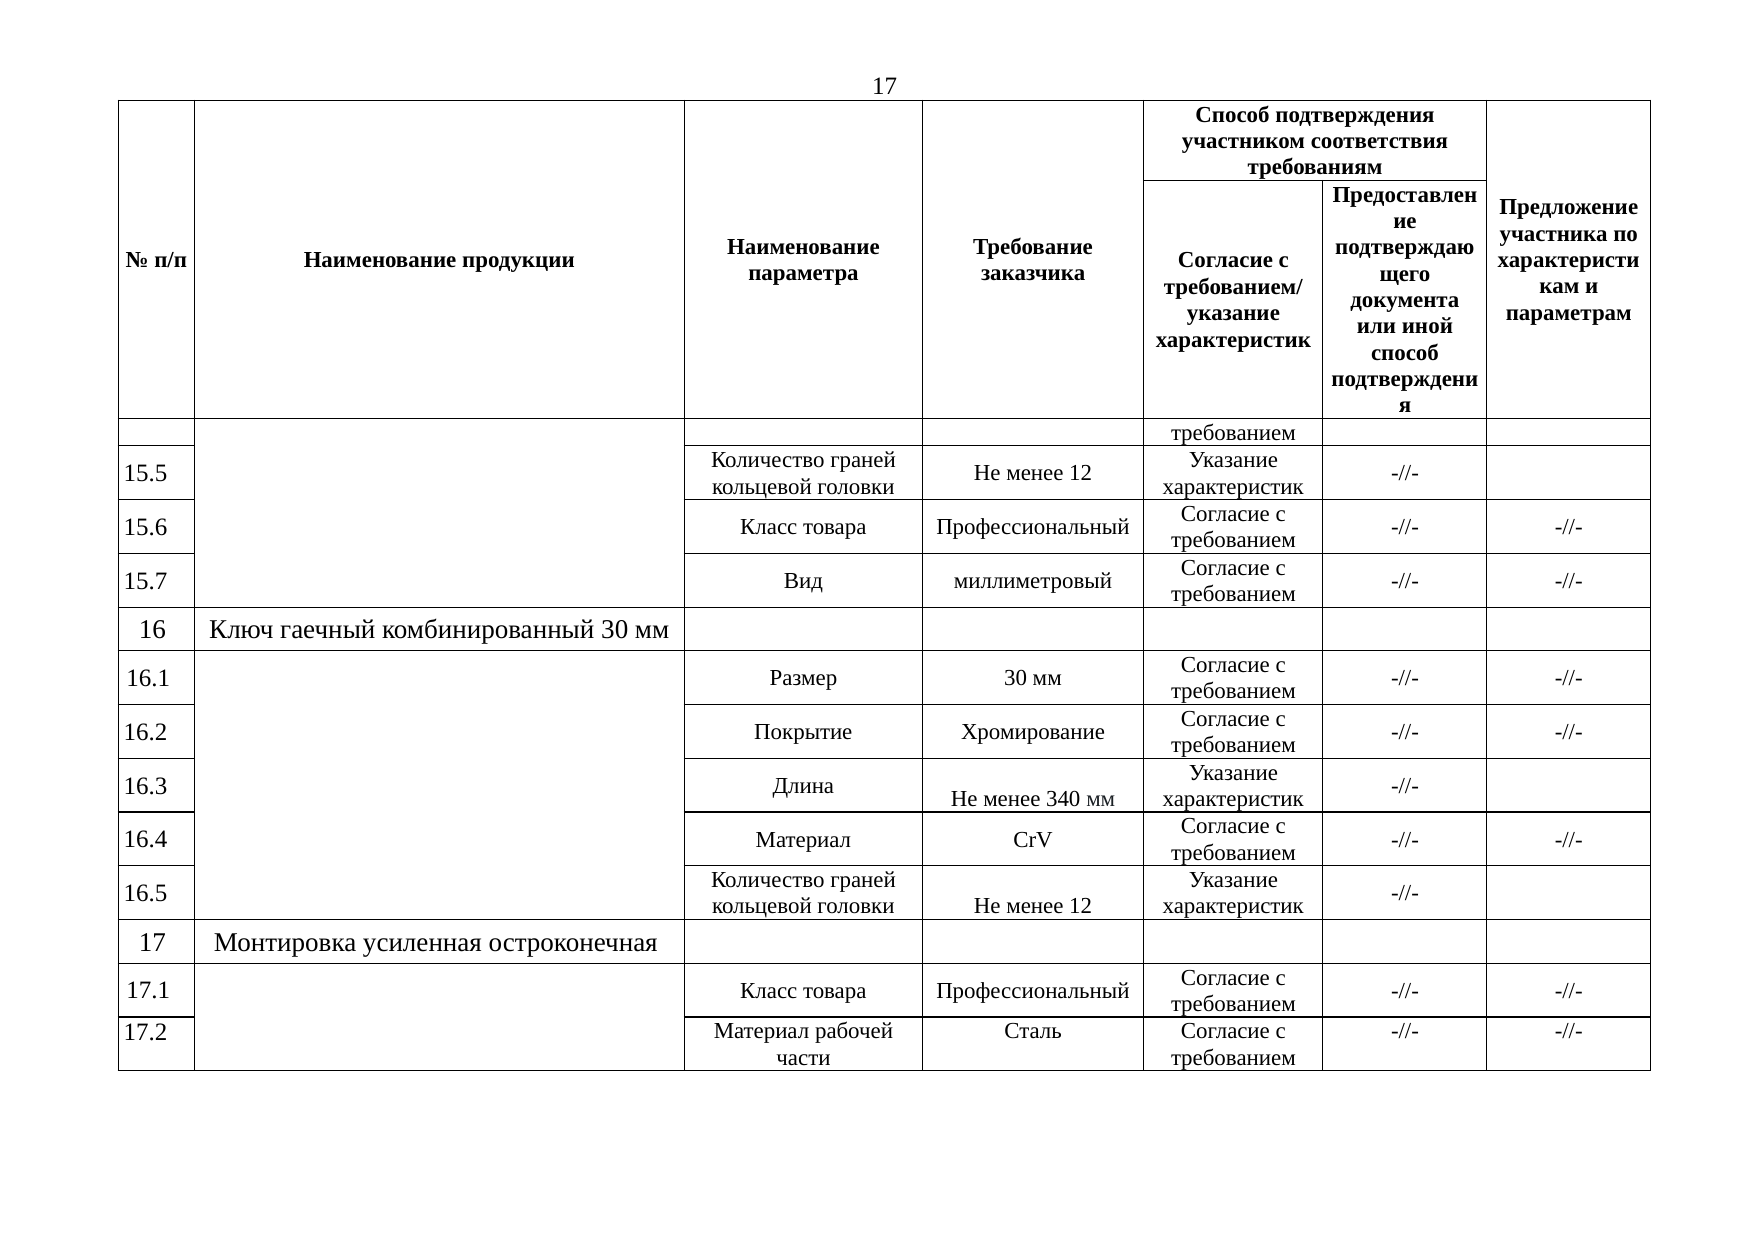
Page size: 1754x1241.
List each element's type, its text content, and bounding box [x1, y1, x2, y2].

table_cell [119, 608, 194, 650]
table_cell [923, 608, 1143, 650]
table_cell [1487, 920, 1650, 963]
table_cell Количество граней кольцевой головки [685, 446, 922, 499]
table_cell требованием [1144, 419, 1322, 445]
table_cell Согласие с требованием [1144, 554, 1322, 607]
table_cell -//- [1323, 705, 1486, 758]
table_cell [1487, 866, 1650, 919]
table_cell Покрытие [685, 705, 922, 758]
table_header Требование заказчика [923, 101, 1143, 418]
table_cell Согласие с требованием [1144, 813, 1322, 865]
table_cell [119, 500, 194, 553]
table_cell Профессиональный [923, 964, 1143, 1016]
table_cell -//- [1323, 964, 1486, 1016]
table_cell Не менее 12 [923, 866, 1143, 919]
table_cell Класс товара [685, 500, 922, 553]
table_cell миллиметровый [923, 554, 1143, 607]
table_cell [119, 920, 194, 963]
table_cell [195, 651, 684, 919]
table_cell Количество граней кольцевой головки [685, 866, 922, 919]
table_cell [1323, 608, 1486, 650]
table_cell [195, 964, 684, 1070]
table_cell [685, 419, 922, 445]
table_cell [119, 419, 194, 445]
table_cell Длина [685, 759, 922, 811]
table_cell Не менее 340 мм [923, 759, 1143, 811]
table_cell Размер [685, 651, 922, 704]
table_cell [1323, 920, 1486, 963]
table_cell [119, 866, 194, 919]
table_cell [685, 920, 922, 963]
table_cell -//- [1323, 554, 1486, 607]
table_header Наименование продукции [195, 101, 684, 418]
table_cell [923, 419, 1143, 445]
table_cell -//- [1323, 1018, 1486, 1070]
table_cell Согласие с требованием [1144, 705, 1322, 758]
table_cell -//- [1487, 554, 1650, 607]
table_cell -//- [1323, 446, 1486, 499]
table_cell Предоставление подтверждающего документа или иной способ подтверждения [1323, 181, 1486, 418]
table_cell -//- [1323, 866, 1486, 919]
table_cell [1487, 759, 1650, 811]
table_cell Согласие с требованием/ указание характеристик [1144, 181, 1322, 418]
table_cell -//- [1487, 500, 1650, 553]
table_cell Согласие с требованием [1144, 1018, 1322, 1070]
table_header Наименование параметра [685, 101, 922, 418]
table_cell Материал рабочей части [685, 1018, 922, 1070]
table_cell [1487, 419, 1650, 445]
table_cell [119, 1018, 194, 1070]
table_cell -//- [1487, 651, 1650, 704]
table_header Предложение участника по характеристикам и параметрам [1487, 101, 1650, 418]
table_cell Указание характеристик [1144, 866, 1322, 919]
table_cell -//- [1487, 705, 1650, 758]
table_cell -//- [1487, 964, 1650, 1016]
table_cell [119, 651, 194, 704]
table_cell Класс товара [685, 964, 922, 1016]
table_cell CrV [923, 813, 1143, 865]
table_cell [119, 759, 194, 811]
table_cell Ключ гаечный комбинированный 30 мм [195, 608, 684, 650]
table_cell Хромирование [923, 705, 1143, 758]
table_cell -//- [1487, 1018, 1650, 1070]
table_cell Указание характеристик [1144, 759, 1322, 811]
table_cell [1323, 419, 1486, 445]
table_cell [119, 964, 194, 1016]
table_cell Профессиональный [923, 500, 1143, 553]
table_cell [1144, 608, 1322, 650]
table_cell [685, 608, 922, 650]
table_cell [1487, 446, 1650, 499]
table_cell Согласие с требованием [1144, 651, 1322, 704]
table_cell [1144, 920, 1322, 963]
table_cell Согласие с требованием [1144, 500, 1322, 553]
table_cell -//- [1323, 651, 1486, 704]
table_header № п/п [119, 101, 194, 418]
table_cell [923, 920, 1143, 963]
table_cell 30 мм [923, 651, 1143, 704]
table_cell [119, 705, 194, 758]
table_cell -//- [1487, 813, 1650, 865]
table_header Способ подтверждения участником соответствия требованиям [1144, 101, 1486, 180]
table_cell -//- [1323, 500, 1486, 553]
table_cell -//- [1323, 759, 1486, 811]
table_cell [119, 446, 194, 499]
table_cell Материал [685, 813, 922, 865]
table_cell Вид [685, 554, 922, 607]
table_cell [119, 554, 194, 607]
table_cell Указание характеристик [1144, 446, 1322, 499]
table_cell Сталь [923, 1018, 1143, 1070]
table_cell [1487, 608, 1650, 650]
table_cell -//- [1323, 813, 1486, 865]
table_cell Не менее 12 [923, 446, 1143, 499]
table_cell Согласие с требованием [1144, 964, 1322, 1016]
table_cell [119, 813, 194, 865]
table_cell Монтировка усиленная остроконечная [195, 920, 684, 963]
